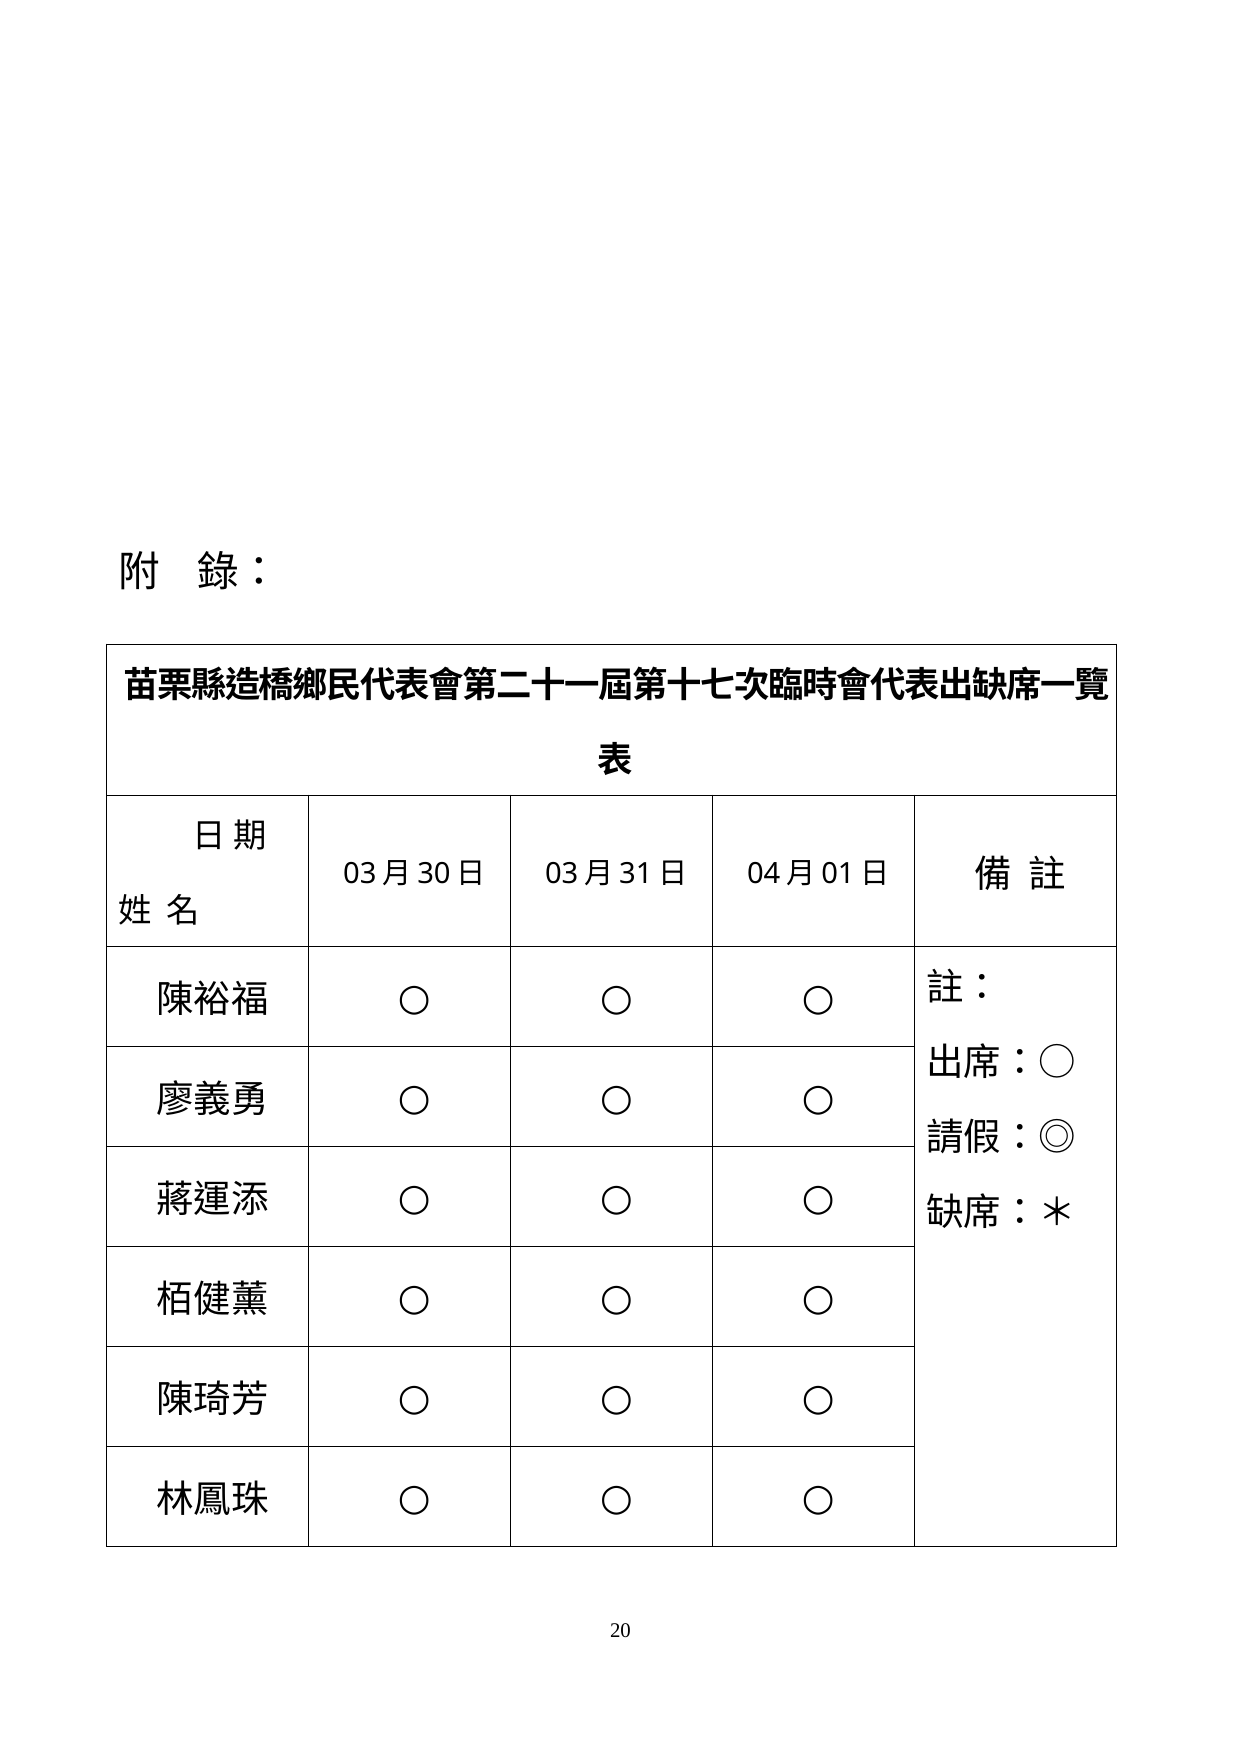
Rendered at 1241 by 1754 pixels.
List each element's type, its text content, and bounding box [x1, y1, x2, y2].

table_cell 04月01日 [713, 796, 914, 946]
table_cell 廖義勇 [107, 1047, 308, 1146]
table_cell 日 期 姓 名 [107, 796, 308, 946]
table_cell ○ [511, 1347, 712, 1446]
table_cell ○ [713, 1247, 914, 1346]
table_cell ○ [511, 1447, 712, 1546]
table_cell ○ [713, 1447, 914, 1546]
table_cell ○ [511, 947, 712, 1046]
table_cell ○ [511, 1247, 712, 1346]
table_cell 註： 出席：○ 請假：◎ 缺席：＊ [915, 947, 1116, 1546]
table_cell 陳琦芳 [107, 1347, 308, 1446]
table_cell ○ [511, 1047, 712, 1146]
table_cell 備 註 [915, 796, 1116, 946]
table_cell 03月30日 [309, 796, 510, 946]
text 附 錄： [118, 531, 1131, 606]
table_cell ○ [309, 1347, 510, 1446]
table_cell 栢健薰 [107, 1247, 308, 1346]
table_cell ○ [309, 1047, 510, 1146]
table_cell ○ [713, 1347, 914, 1446]
table_cell ○ [309, 1247, 510, 1346]
table_cell 林鳳珠 [107, 1447, 308, 1546]
table_cell ○ [511, 1147, 712, 1246]
table_cell ○ [713, 1047, 914, 1146]
table_cell 陳裕福 [107, 947, 308, 1046]
table_header 苗栗縣造橋鄉民代表會第二十一屆第十七次臨時會代表出缺席一覽表 [107, 645, 1116, 794]
table_cell ○ [713, 1147, 914, 1246]
table_cell ○ [713, 947, 914, 1046]
table_cell 蔣運添 [107, 1147, 308, 1246]
table_cell 03月31日 [511, 796, 712, 946]
table_cell ○ [309, 1147, 510, 1246]
table_cell ○ [309, 947, 510, 1046]
table_cell ○ [309, 1447, 510, 1546]
